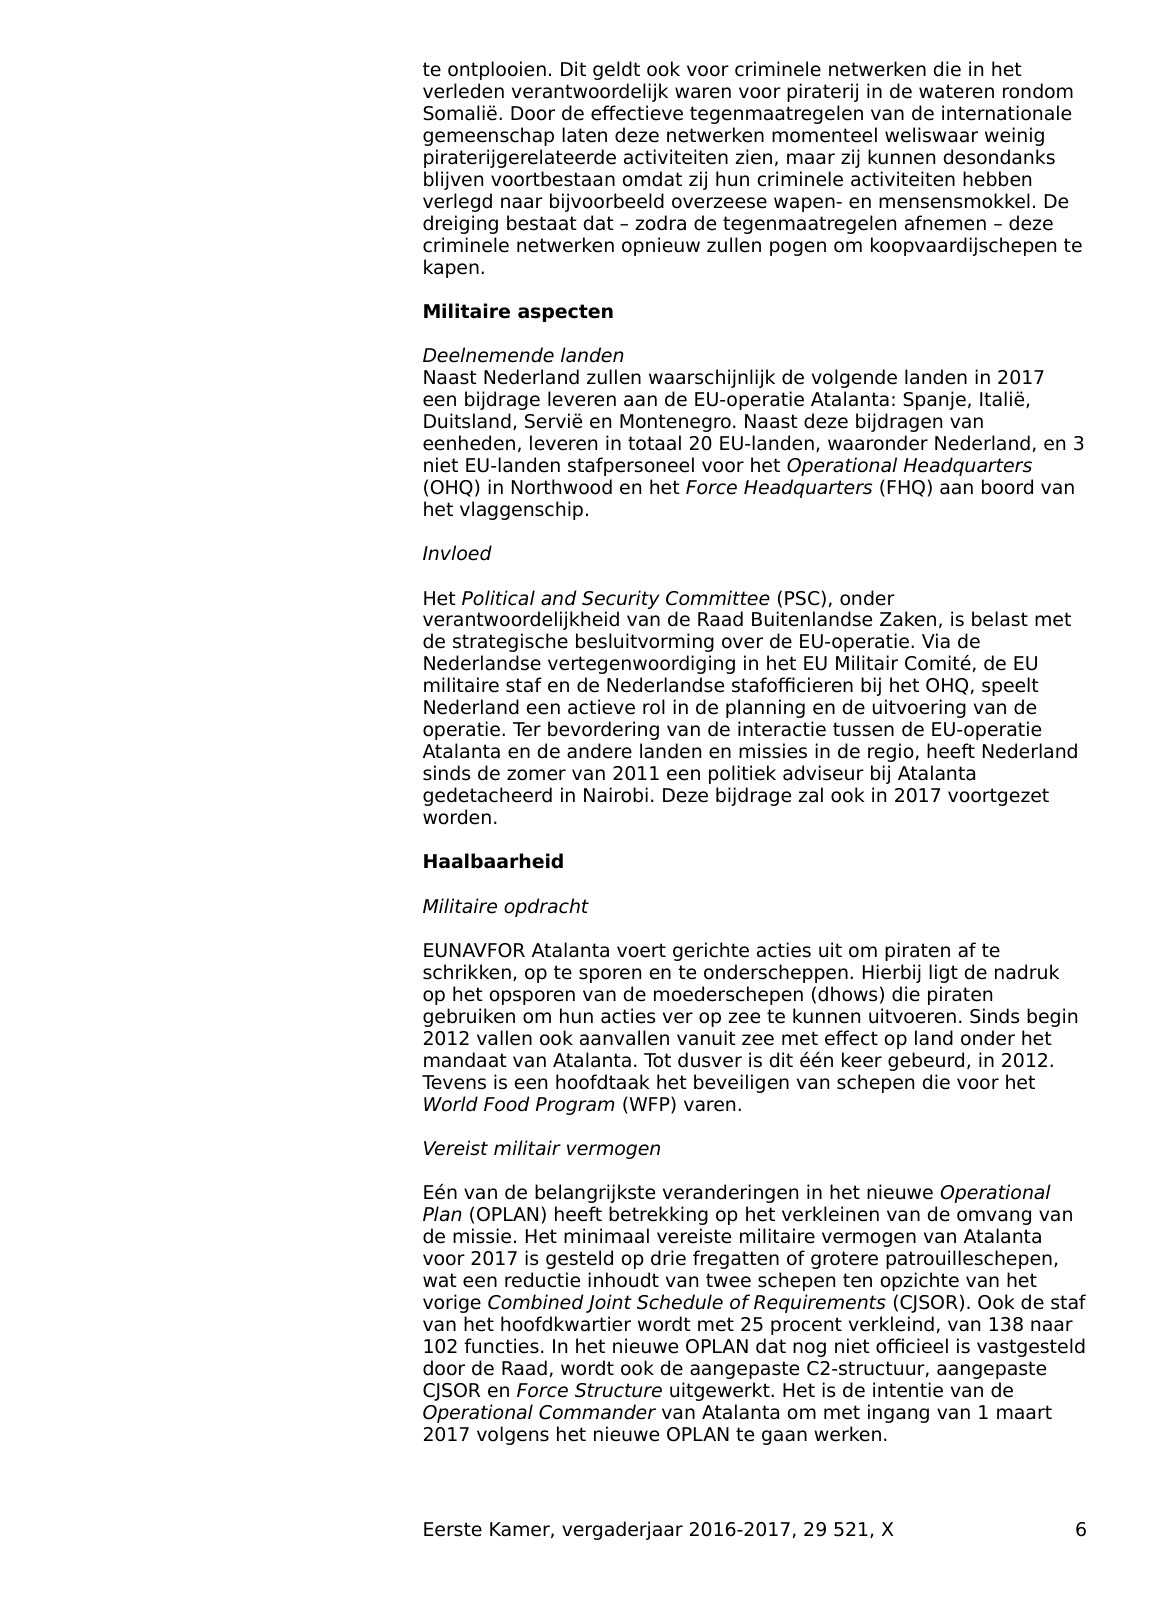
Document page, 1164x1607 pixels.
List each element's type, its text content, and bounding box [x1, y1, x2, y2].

text EUNAVFOR Atalanta voert gerichte acties uit om piraten af te schrikken, op te sporen en te onderscheppen. Hierbij ligt de nadruk op het opsporen van de moederschepen (dhows) die piraten gebruiken om hun acties ver op zee te kunnen uitvoeren. Sinds begin 2012 vallen ook aanvallen vanuit zee met effect op land onder het mandaat van Atalanta. Tot dusver is dit één keer gebeurd, in 2012. Tevens is een hoofdtaak het beveiligen van schepen die voor het World Food Program (WFP) varen. [422, 940, 1087, 1116]
text Deelnemende landen [422, 345, 1087, 367]
subtitle Militaire opdracht [422, 896, 1087, 917]
text Eén van de belangrijkste veranderingen in het nieuwe Operational Plan (OPLAN) heeft betrekking op het verkleinen van de omvang van de missie. Het minimaal vereiste militaire vermogen van Atalanta voor 2017 is gesteld op drie fregatten of grotere patrouilleschepen, wat een reductie inhoudt van twee schepen ten opzichte van het vorige Combined Joint Schedule of Requirements (CJSOR). Ook de staf van het hoofdkwartier wordt met 25 procent verkleind, van 138 naar 102 functies. In het nieuwe OPLAN dat nog niet officieel is vastgesteld door de Raad, wordt ook de aangepaste C2-structuur, aangepaste CJSOR en Force Structure uitgewerkt. Het is de intentie van de Operational Commander van Atalanta om met ingang van 1 maart 2017 volgens het nieuwe OPLAN te gaan werken. [422, 1182, 1087, 1446]
text te ontplooien. Dit geldt ook voor criminele netwerken die in het verleden verantwoordelijk waren voor piraterij in de wateren rondom Somalië. Door de effectieve tegenmaatregelen van de internationale gemeenschap laten deze netwerken momenteel weliswaar weinig piraterijgerelateerde activiteiten zien, maar zij kunnen desondanks blijven voortbestaan omdat zij hun criminele activiteiten hebben verlegd naar bijvoorbeeld overzeese wapen- en mensensmokkel. De dreiging bestaat dat – zodra de tegenmaatregelen afnemen – deze criminele netwerken opnieuw zullen pogen om koopvaardijschepen te kapen. [422, 59, 1087, 279]
subtitle Vereist militair vermogen [422, 1138, 1087, 1160]
subtitle Militaire aspecten [422, 301, 1087, 323]
subtitle Invloed [422, 543, 1087, 565]
text Het Political and Security Committee (PSC), onder verantwoordelijkheid van de Raad Buitenlandse Zaken, is belast met de strategische besluitvorming over de EU-operatie. Via de Nederlandse vertegenwoordiging in het EU Militair Comité, de EU militaire staf en de Nederlandse stafofficieren bij het OHQ, speelt Nederland een actieve rol in de planning en de uitvoering van de operatie. Ter bevordering van de interactie tussen de EU-operatie Atalanta en de andere landen en missies in de regio, heeft Nederland sinds de zomer van 2011 een politiek adviseur bij Atalanta gedetacheerd in Nairobi. Deze bijdrage zal ook in 2017 voortgezet worden. [422, 587, 1087, 829]
text Naast Nederland zullen waarschijnlijk de volgende landen in 2017 een bijdrage leveren aan de EU-operatie Atalanta: Spanje, Italië, Duitsland, Servië en Montenegro. Naast deze bijdragen van eenheden, leveren in totaal 20 EU-landen, waaronder Nederland, en 3 niet EU-landen stafpersoneel voor het Operational Headquarters (OHQ) in Northwood en het Force Headquarters (FHQ) aan boord van het vlaggenschip. [422, 367, 1087, 521]
subtitle Haalbaarheid [422, 851, 1087, 873]
